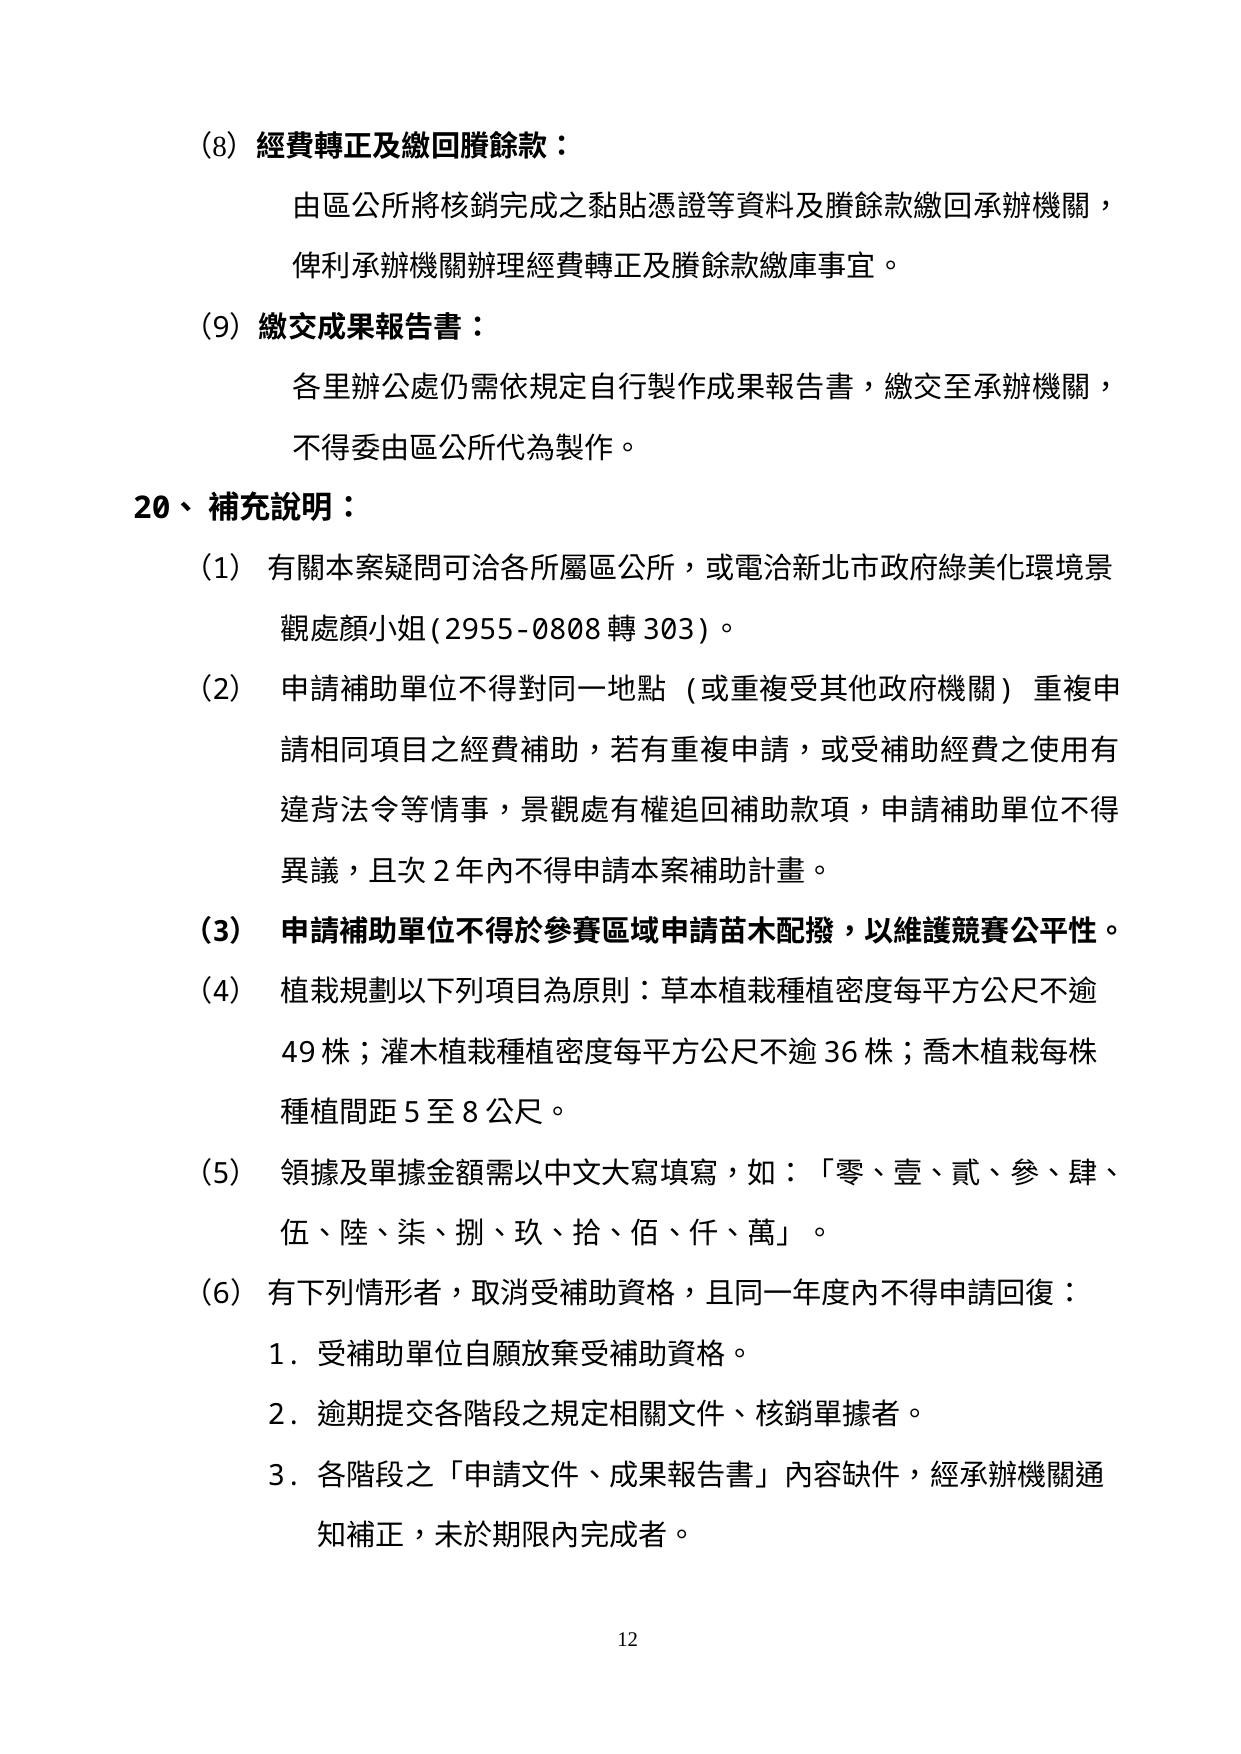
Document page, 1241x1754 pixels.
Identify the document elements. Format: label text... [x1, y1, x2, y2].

list 申請補助單位不得對同一地點 (或重複受其他政府機關) 重複申請相同項目之經費補助，若有重複申請，或受補助經費之使用有違背法令等情事，景觀處有權追回補助款項，申請補助單位不得異議，且次2年內不得申請本案補助計畫。 [183, 651, 1122, 893]
list 受補助單位自願放棄受補助資格。 [267, 1316, 1122, 1376]
list 有關本案疑問可洽各所屬區公所，或電洽新北市政府綠美化環境景觀處顏小姐(2955-0808轉303)。 [183, 531, 1122, 651]
list 植栽規劃以下列項目為原則：草本植栽種植密度每平方公尺不逾49株；灌木植栽種植密度每平方公尺不逾36株；喬木植栽每株種植間距5至8公尺。 [183, 953, 1122, 1135]
text 各里辦公處仍需依規定自行製作成果報告書，繳交至承辦機關，不得委由區公所代為製作。 [292, 349, 1122, 470]
text 由區公所將核銷完成之黏貼憑證等資料及賸餘款繳回承辦機關，俾利承辦機關辦理經費轉正及賸餘款繳庫事宜。 [292, 168, 1122, 289]
list 逾期提交各階段之規定相關文件、核銷單據者。 [267, 1376, 1122, 1437]
list 各階段之「申請文件、成果報告書」內容缺件，經承辦機關通知補正，未於期限內完成者。 [267, 1437, 1122, 1558]
list 經費轉正及繳回賸餘款： [183, 108, 1122, 168]
list 繳交成果報告書： [183, 289, 1122, 349]
list 有下列情形者，取消受補助資格，且同一年度內不得申請回復： [183, 1256, 1122, 1316]
list 領據及單據金額需以中文大寫填寫，如：「零、壹、貳、參、肆、伍、陸、柒、捌、玖、拾、佰、仟、萬」。 [183, 1135, 1122, 1256]
list 補充說明： [133, 470, 1122, 531]
list 申請補助單位不得於參賽區域申請苗木配撥，以維護競賽公平性。 [183, 893, 1122, 953]
